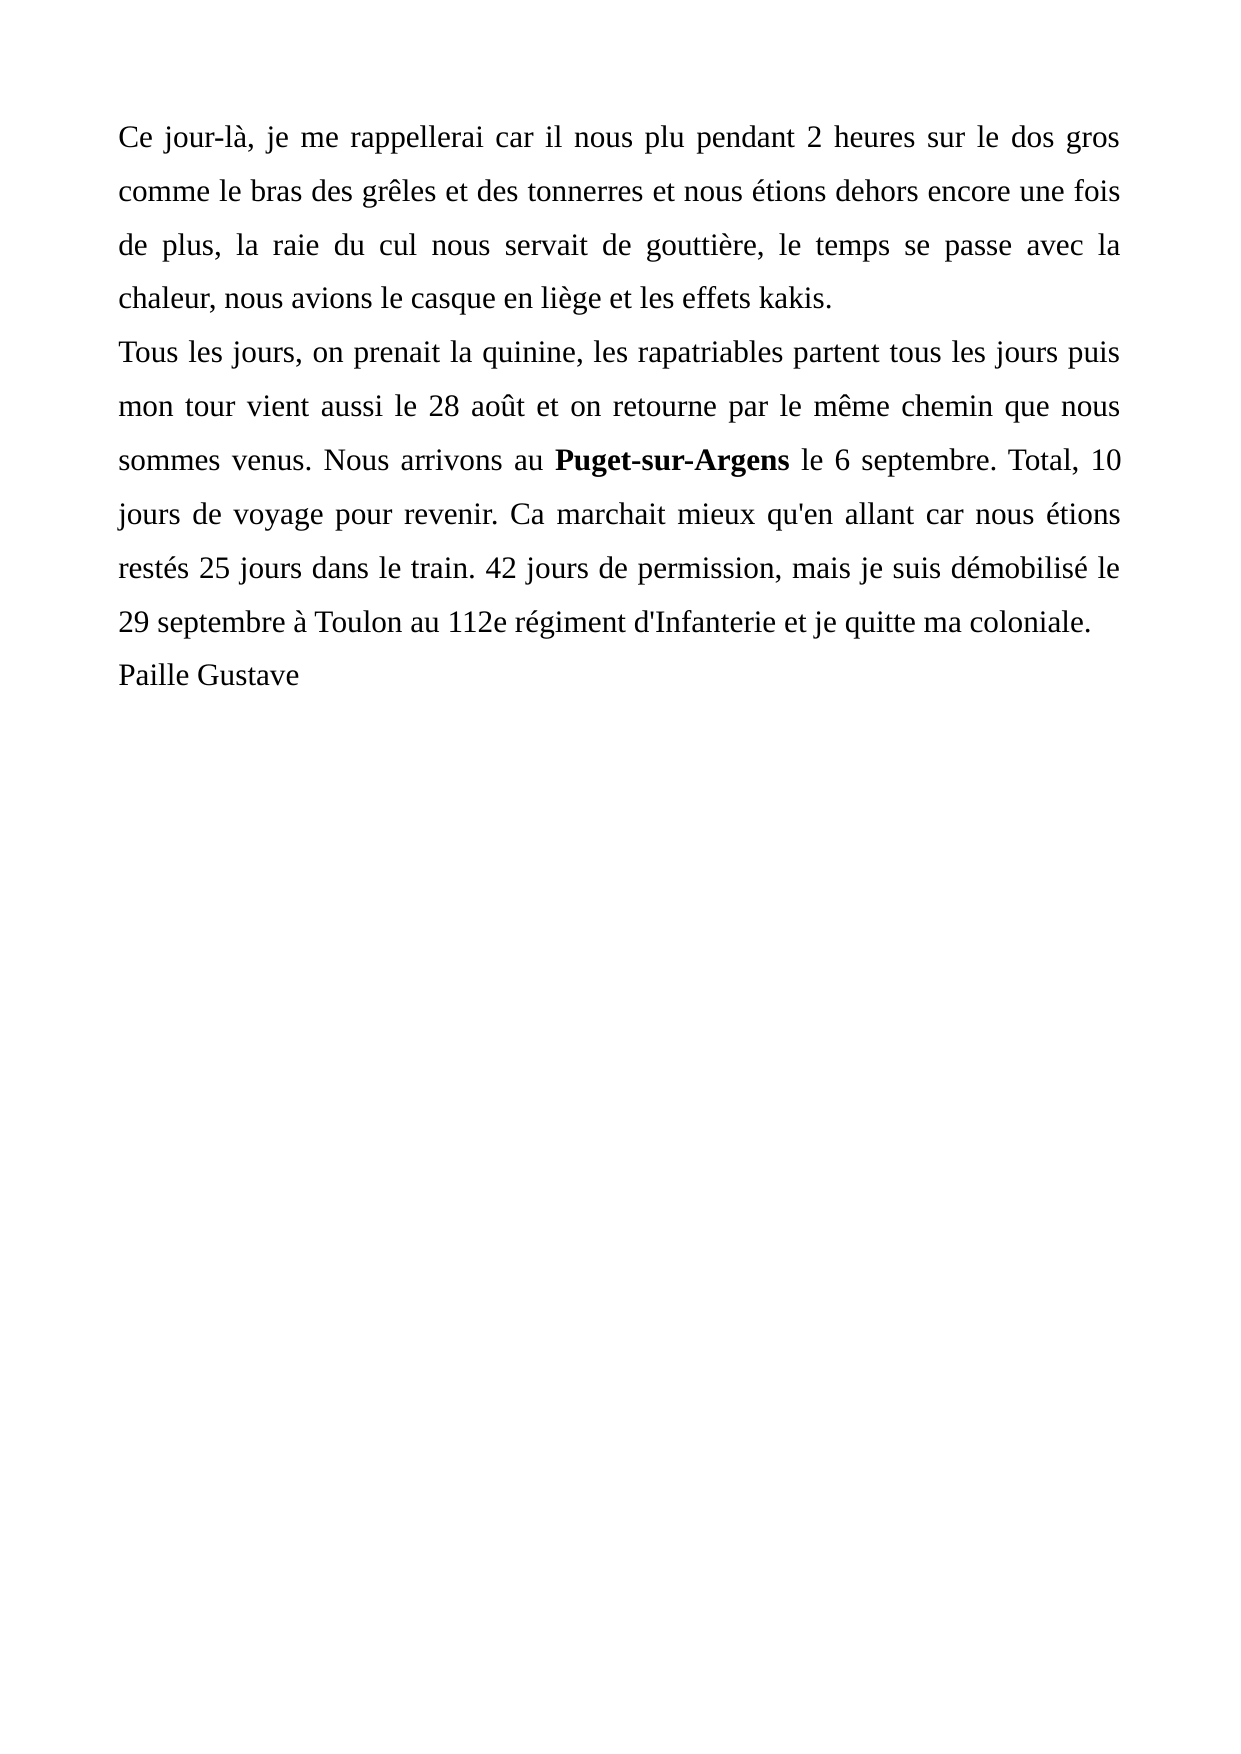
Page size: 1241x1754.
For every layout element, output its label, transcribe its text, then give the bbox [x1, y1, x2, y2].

text Ce jour-là, je me rappellerai car il nous plu pendant 2 heures sur le dos gros comme le bras des grêles et des tonnerres et nous étions dehors encore une fois de plus, la raie du cul nous servait de gouttière, le temps se passe avec la chaleur, nous avions le casque en liège et les effets kakis. [118, 118, 1122, 316]
text Tous les jours, on prenait la quinine, les rapatriables partent tous les jours puis mon tour vient aussi le 28 août et on retourne par le même chemin que nous sommes venus. Nous arrivons au Puget-sur-Argens le 6 septembre. Total, 10 jours de voyage pour revenir. Ca marchait mieux qu'en allant car nous étions restés 25 jours dans le train. 42 jours de permission, mais je suis démobilisé le 29 septembre à Toulon au 112e régiment d'Infanterie et je quitte ma coloniale. [118, 333, 1122, 639]
text Paille Gustave [118, 657, 1122, 693]
